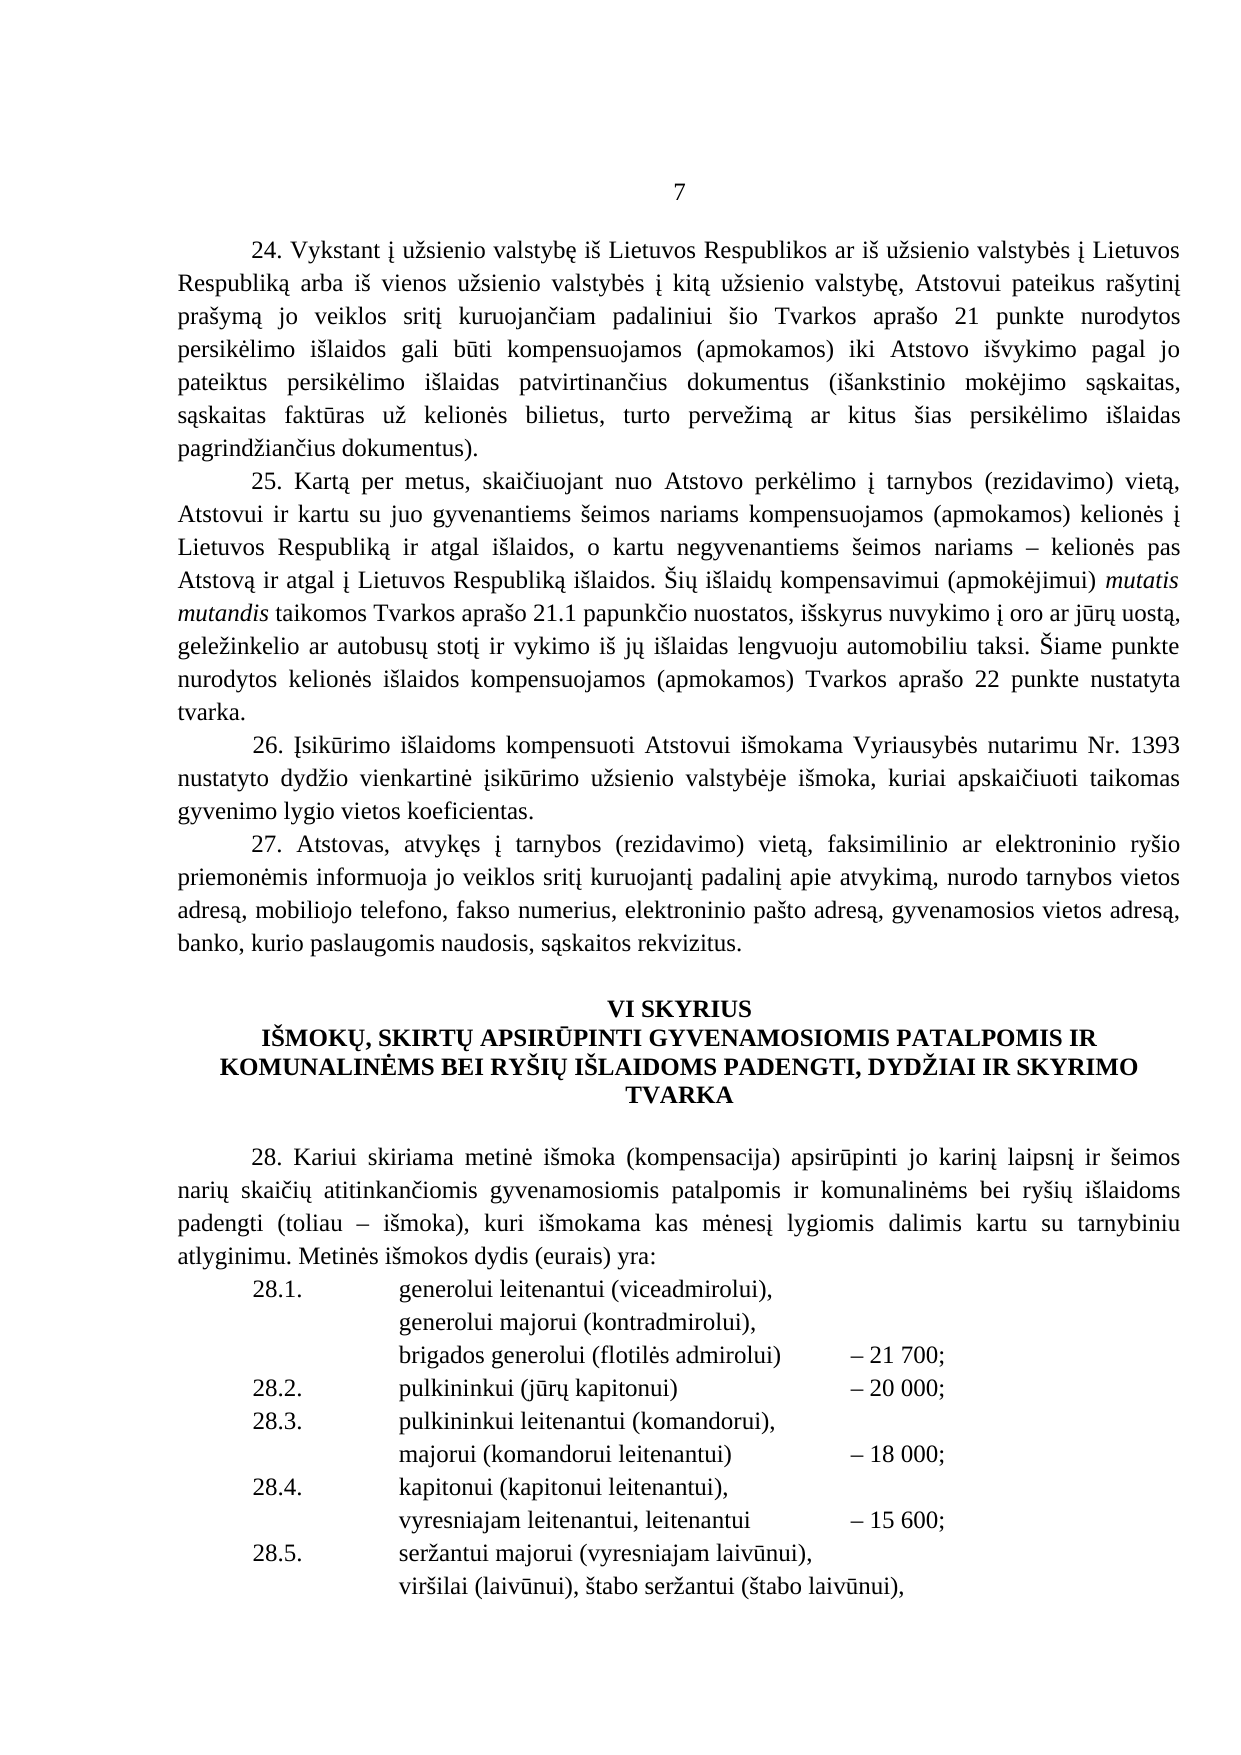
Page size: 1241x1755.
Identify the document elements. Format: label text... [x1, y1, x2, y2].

text generolui majorui (kontradmirolui), [252, 1307, 945, 1336]
text 27. Atstovas, atvykęs į tarnybos (rezidavimo) vietą, faksimilinio ar elektroninio ryšio priemonėmis informuoja jo veiklos sritį kuruojantį padalinį apie atvykimą, nurodo tarnybos vietos adresą, mobiliojo telefono, fakso numerius, elektroninio pašto adresą, gyvenamosios vietos adresą, banko, kurio paslaugomis naudosis, sąskaitos rekvizitus. [177, 829, 1181, 957]
text viršilai (laivūnui), štabo seržantui (štabo laivūnui), [252, 1571, 945, 1600]
text 28.1. generolui leitenantui (viceadmirolui), [252, 1274, 945, 1303]
text majorui (komandorui leitenantui) – 18 000; [252, 1439, 945, 1468]
text 24. Vykstant į užsienio valstybę iš Lietuvos Respublikos ar iš užsienio valstybės į Lietuvos Respubliką arba iš vienos užsienio valstybės į kitą užsienio valstybę, Atstovui pateikus rašytinį prašymą jo veiklos sritį kuruojančiam padaliniui šio Tvarkos aprašo 21 punkte nurodytos persikėlimo išlaidos gali būti kompensuojamos (apmokamos) iki Atstovo išvykimo pagal jo pateiktus persikėlimo išlaidas patvirtinančius dokumentus (išankstinio mokėjimo sąskaitas, sąskaitas faktūras už kelionės bilietus, turto pervežimą ar kitus šias persikėlimo išlaidas pagrindžiančius dokumentus). [177, 235, 1181, 462]
text 28.4. kapitonui (kapitonui leitenantui), [252, 1472, 945, 1501]
text 28. Kariui skiriama metinė išmoka (kompensacija) apsirūpinti jo karinį laipsnį ir šeimos narių skaičių atitinkančiomis gyvenamosiomis patalpomis ir komunalinėms bei ryšių išlaidoms padengti (toliau – išmoka), kuri išmokama kas mėnesį lygiomis dalimis kartu su tarnybiniu atlyginimu. Metinės išmokos dydis (eurais) yra: [177, 1142, 1181, 1270]
text 28.2. pulkininkui (jūrų kapitonui) – 20 000; [252, 1373, 945, 1402]
text 25. Kartą per metus, skaičiuojant nuo Atstovo perkėlimo į tarnybos (rezidavimo) vietą, Atstovui ir kartu su juo gyvenantiems šeimos nariams kompensuojamos (apmokamos) kelionės į Lietuvos Respubliką ir atgal išlaidos, o kartu negyvenantiems šeimos nariams – kelionės pas Atstovą ir atgal į Lietuvos Respubliką išlaidos. Šių išlaidų kompensavimui (apmokėjimui) mutatis mutandis taikomos Tvarkos aprašo 21.1 papunkčio nuostatos, išskyrus nuvykimo į oro ar jūrų uostą, geležinkelio ar autobusų stotį ir vykimo iš jų išlaidas lengvuoju automobiliu taksi. Šiame punkte nurodytos kelionės išlaidos kompensuojamos (apmokamos) Tvarkos aprašo 22 punkte nustatyta tvarka. [177, 466, 1181, 726]
text brigados generolui (flotilės admirolui) – 21 700; [252, 1340, 945, 1369]
text 26. Įsikūrimo išlaidoms kompensuoti Atstovui išmokama Vyriausybės nutarimu Nr. 1393 nustatyto dydžio vienkartinė įsikūrimo užsienio valstybėje išmoka, kuriai apskaičiuoti taikomas gyvenimo lygio vietos koeficientas. [177, 730, 1181, 825]
text Išmokų, SKIRTŲ apsirūpinti gyvenamosiomis patalpomis ir komunalinėms bei ryšių išlaidoms padengti, dydžiai ir skyrimo tvarkA [177, 1023, 1181, 1109]
text 28.5. seržantui majorui (vyresniajam laivūnui), [252, 1538, 945, 1567]
text 28.3. pulkininkui leitenantui (komandorui), [252, 1406, 945, 1435]
text VI SKYRIUS [177, 994, 1181, 1023]
text vyresniajam leitenantui, leitenantui – 15 600; [252, 1505, 945, 1534]
